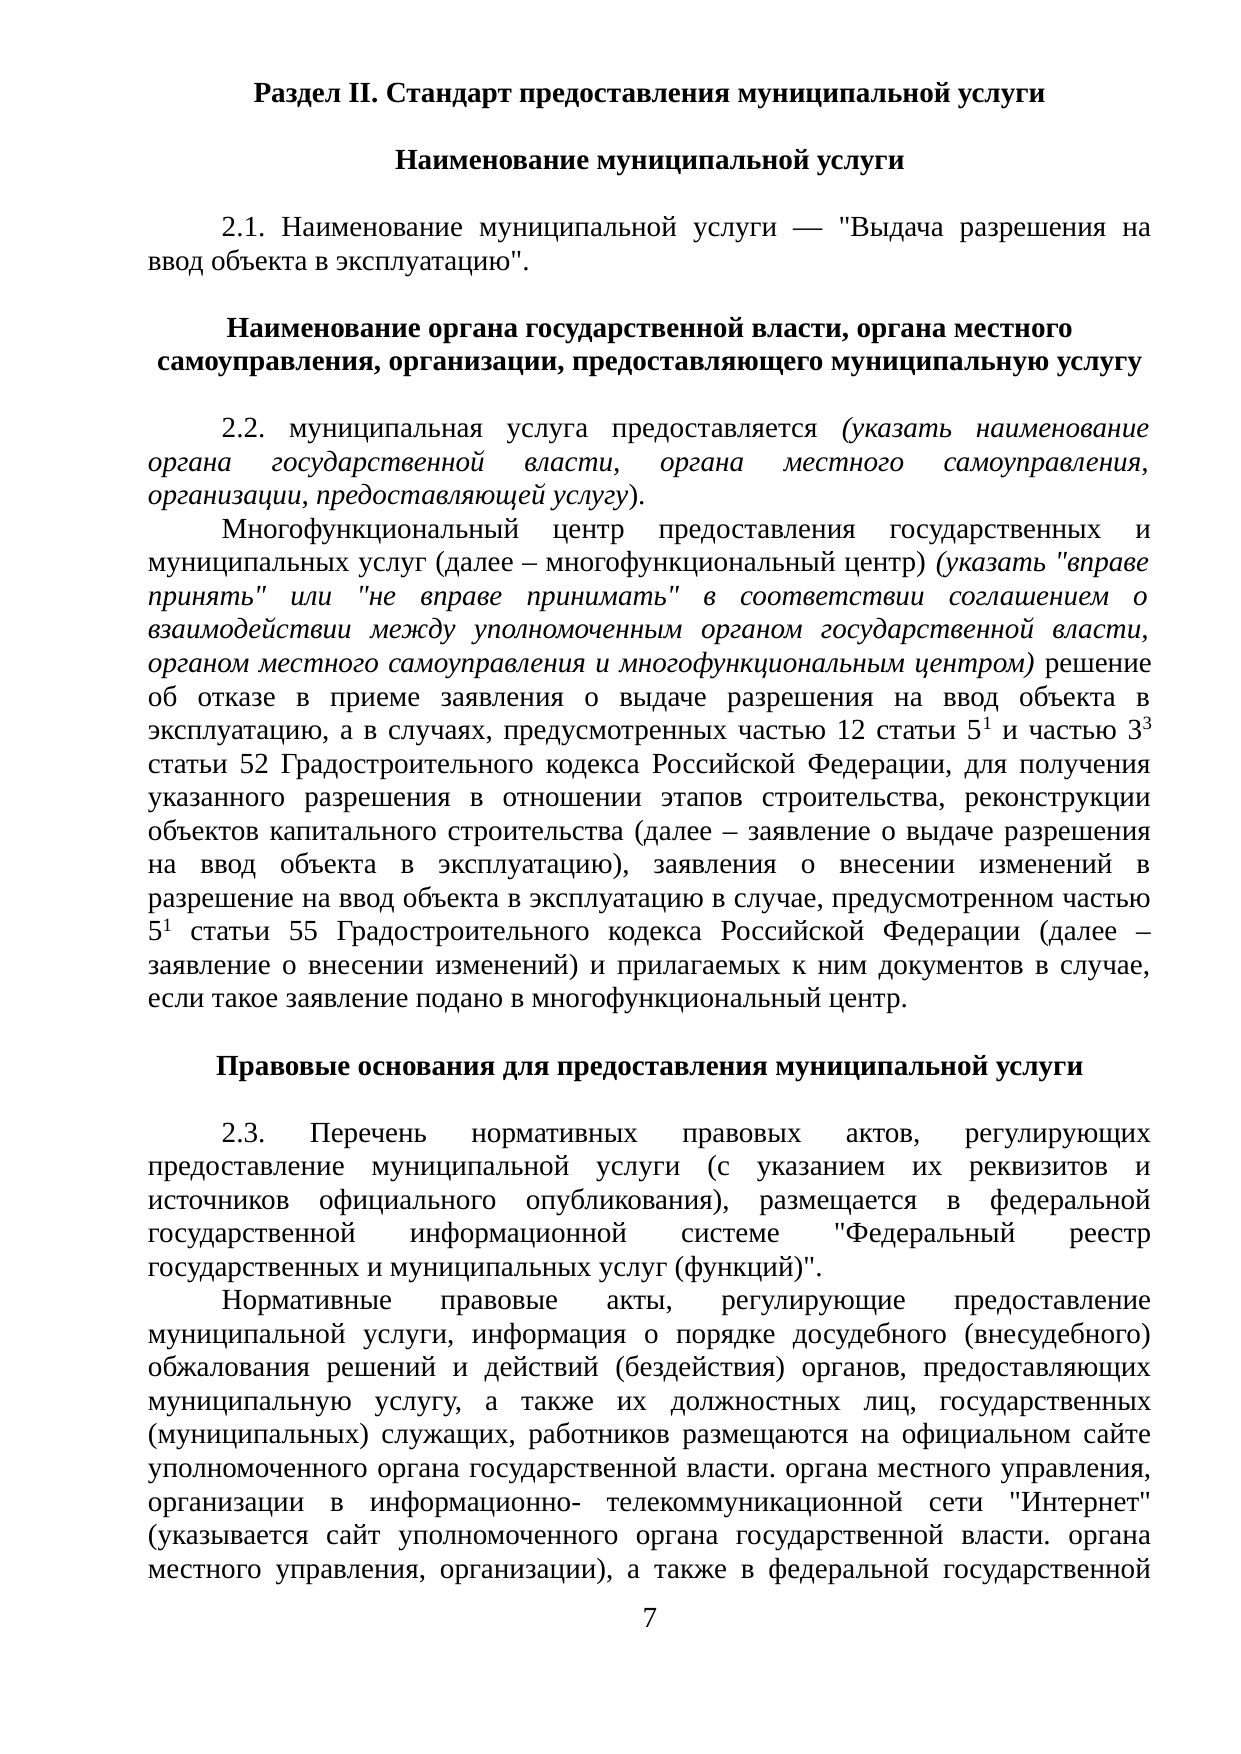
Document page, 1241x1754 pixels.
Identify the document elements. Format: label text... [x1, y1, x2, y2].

text Наименование муниципальной услуги [148, 142, 1152, 176]
text 2.1. Наименование муниципальной услуги — "Выдача разрешения на ввод объекта в эксплуатацию". [148, 209, 1152, 276]
text Наименование органа государственной власти, органа местного самоуправления, организации, предоставляющего муниципальную услугу [148, 310, 1152, 377]
text Раздел II. Стандарт предоставления муниципальной услуги [148, 75, 1152, 108]
text Многофункциональный центр предоставления государственных и муниципальных услуг (далее – многофункциональный центр) (указать "вправе принять" или "не вправе принимать" в соответствии соглашением о взаимодействии между уполномоченным органом государственной власти, органом местного самоуправления и многофункциональным центром) решение об отказе в приеме заявления о выдаче разрешения на ввод объекта в эксплуатацию, а в случаях, предусмотренных частью 12 статьи 51 и частью 33 статьи 52 Градостроительного кодекса Российской Федерации, для получения указанного разрешения в отношении этапов строительства, реконструкции объектов капитального строительства (далее – заявление о выдаче разрешения на ввод объекта в эксплуатацию), заявления о внесении изменений в разрешение на ввод объекта в эксплуатацию в случае, предусмотренном частью 51 статьи 55 Градостроительного кодекса Российской Федерации (далее – заявление о внесении изменений) и прилагаемых к ним документов в случае, если такое заявление подано в многофункциональный центр. [148, 511, 1152, 1014]
text 2.2. муниципальная услуга предоставляется (указать наименование органа государственной власти, органа местного самоуправления, организации, предоставляющей услугу). [148, 410, 1152, 511]
text Нормативные правовые акты, регулирующие предоставление муниципальной услуги, информация о порядке досудебного (внесудебного) обжалования решений и действий (бездействия) органов, предоставляющих муниципальную услугу, а также их должностных лиц, государственных (муниципальных) служащих, работников размещаются на официальном сайте уполномоченного органа государственной власти. органа местного управления, организации в информационно- телекоммуникационной сети "Интернет" (указывается сайт уполномоченного органа государственной власти. органа местного управления, организации), а также в федеральной государственной [148, 1282, 1152, 1584]
text 2.3. Перечень нормативных правовых актов, регулирующих предоставление муниципальной услуги (с указанием их реквизитов и источников официального опубликования), размещается в федеральной государственной информационной системе "Федеральный реестр государственных и муниципальных услуг (функций)". [148, 1115, 1152, 1282]
text Правовые основания для предоставления муниципальной услуги [148, 1048, 1152, 1081]
